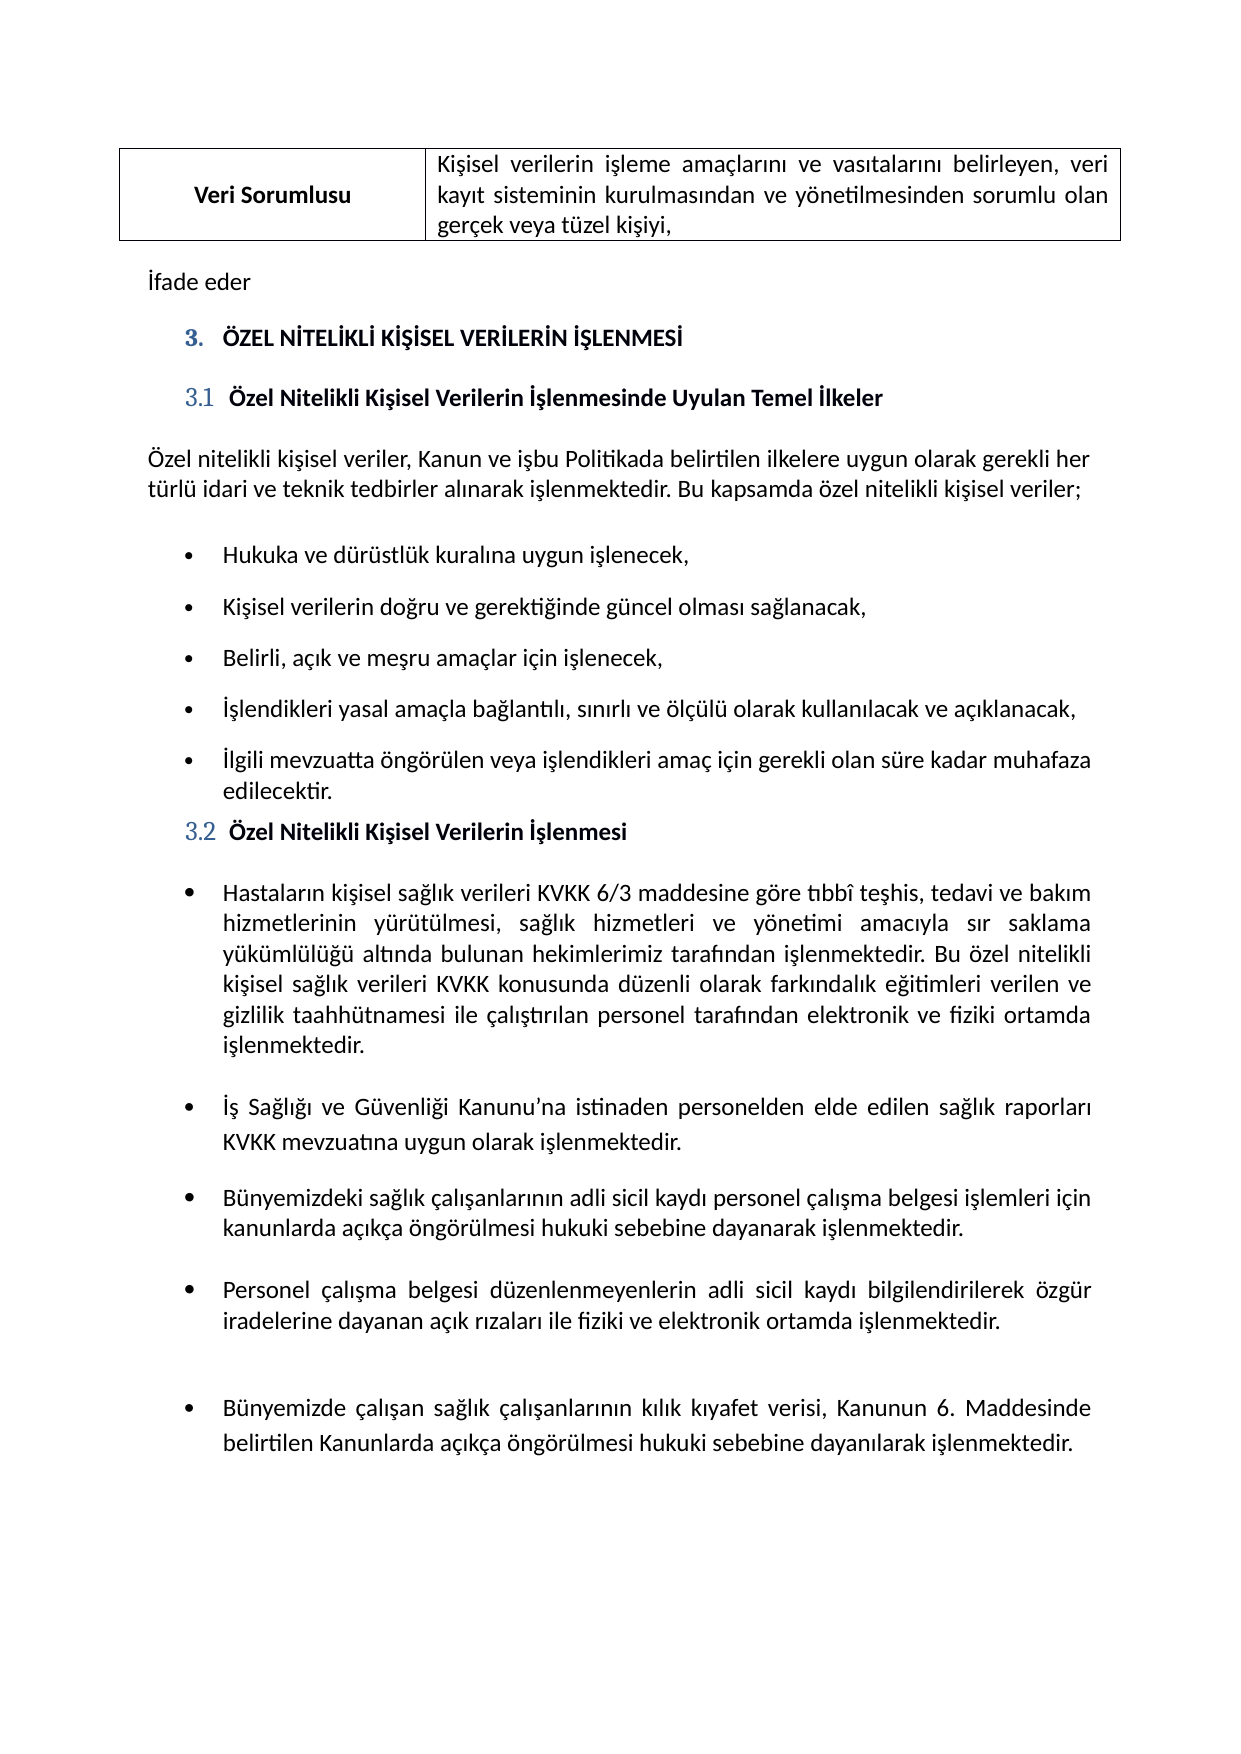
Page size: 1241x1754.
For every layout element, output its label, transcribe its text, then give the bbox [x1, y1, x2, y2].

list Bünyemizdeki sağlık çalışanlarının adli sicil kaydı personel çalışma belgesi işlemleri için kanunlarda açıkça öngörülmesi hukuki sebebine dayanarak işlenmektedir. [185, 1182, 1093, 1243]
list Kişisel verilerin doğru ve gerektiğinde güncel olması sağlanacak, [185, 591, 1093, 621]
table_cell Kişisel verilerin işleme amaçlarını ve vasıtalarını belirleyen, veri kayıt sisteminin kurulmasından ve yönetilmesinden sorumlu olan gerçek veya tüzel kişiyi, [426, 149, 1120, 240]
list İş Sağlığı ve Güvenliği Kanunu’na istinaden personelden elde edilen sağlık raporları KVKK mevzuatına uygun olarak işlenmektedir. [185, 1091, 1093, 1157]
list Özel Nitelikli Kişisel Verilerin İşlenmesinde Uyulan Temel İlkeler [185, 382, 1093, 413]
list Özel Nitelikli Kişisel Verilerin İşlenmesi [185, 816, 1093, 847]
list Belirli, açık ve meşru amaçlar için işlenecek, [185, 642, 1093, 672]
list Personel çalışma belgesi düzenlenmeyenlerin adli sicil kaydı bilgilendirilerek özgür iradelerine dayanan açık rızaları ile fiziki ve elektronik ortamda işlenmektedir. [185, 1274, 1093, 1335]
list Hastaların kişisel sağlık verileri KVKK 6/3 maddesine göre tıbbî teşhis, tedavi ve bakım hizmetlerinin yürütülmesi, sağlık hizmetleri ve yönetimi amacıyla sır saklama yükümlülüğü altında bulunan hekimlerimiz tarafından işlenmektedir. Bu özel nitelikli kişisel sağlık verileri KVKK konusunda düzenli olarak farkındalık eğitimleri verilen ve gizlilik taahhütnamesi ile çalıştırılan personel tarafından elektronik ve fiziki ortamda işlenmektedir. [185, 877, 1093, 1060]
list İlgili mevzuatta öngörülen veya işlendikleri amaç için gerekli olan süre kadar muhafaza edilecektir. [185, 745, 1093, 806]
list ÖZEL NİTELİKLİ KİŞİSEL VERİLERİN İŞLENMESİ [185, 322, 1093, 353]
table_cell Veri Sorumlusu [120, 149, 425, 240]
list İşlendikleri yasal amaçla bağlantılı, sınırlı ve ölçülü olarak kullanılacak ve açıklanacak, [185, 693, 1093, 724]
text İfade eder [148, 266, 1093, 297]
text Özel nitelikli kişisel veriler, Kanun ve işbu Politikada belirtilen ilkelere uygun olarak gerekli her türlü idari ve teknik tedbirler alınarak işlenmektedir. Bu kapsamda özel nitelikli kişisel veriler; [148, 443, 1093, 504]
list Hukuka ve dürüstlük kuralına uygun işlenecek, [185, 539, 1093, 570]
list Bünyemizde çalışan sağlık çalışanlarının kılık kıyafet verisi, Kanunun 6. Maddesinde belirtilen Kanunlarda açıkça öngörülmesi hukuki sebebine dayanılarak işlenmektedir. [185, 1392, 1093, 1457]
